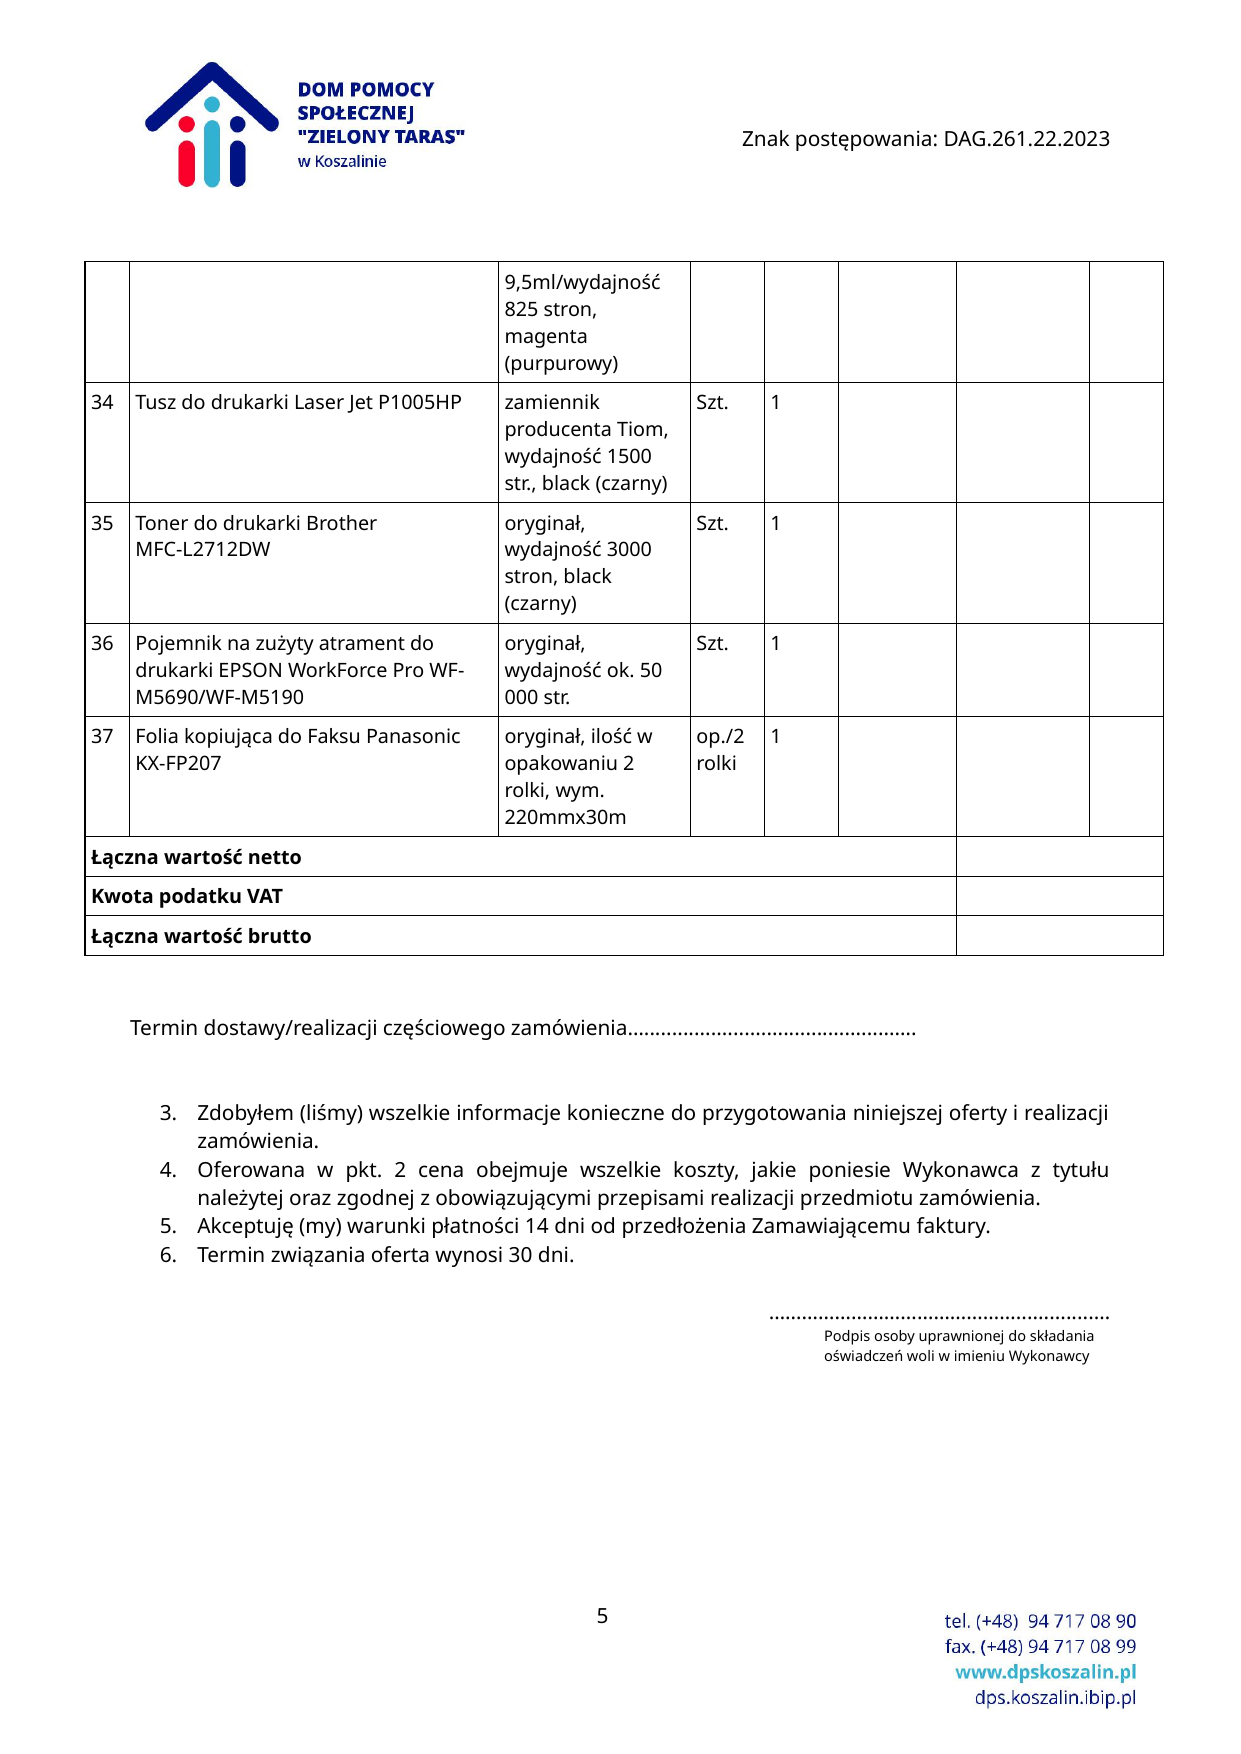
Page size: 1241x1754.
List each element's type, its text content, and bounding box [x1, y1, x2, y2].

table_cell [957, 262, 1089, 382]
table_cell Pojemnik na zużyty atrament do drukarki EPSON WorkForce Pro WF-M5690/WF-M5190 [130, 624, 498, 716]
list Termin związania oferta wynosi 30 dni. [159, 1240, 1110, 1268]
table_cell [957, 877, 1163, 915]
table_cell 36 [86, 624, 129, 716]
table_cell Toner do drukarki Brother MFC-L2712DW [130, 503, 498, 622]
table_cell [691, 262, 764, 382]
table_cell [839, 262, 956, 382]
table_cell 37 [86, 717, 129, 836]
table_cell 1 [765, 503, 838, 622]
table_cell 1 [765, 717, 838, 836]
table_cell 35 [86, 503, 129, 622]
table_cell Folia kopiująca do Faksu Panasonic KX-FP207 [130, 717, 498, 836]
table_cell [765, 262, 838, 382]
table_cell op./2 rolki [691, 717, 764, 836]
table_cell [957, 624, 1089, 716]
table_cell Szt. [691, 624, 764, 716]
table_cell [86, 262, 129, 382]
table_cell [957, 383, 1089, 502]
table_cell oryginał, wydajność 3000 stron, black (czarny) [499, 503, 690, 622]
table_cell 1 [765, 383, 838, 502]
text ………………………………………..............… [130, 1297, 1110, 1325]
table_cell [957, 916, 1163, 955]
list Akceptuję (my) warunki płatności 14 dni od przedłożenia Zamawiającemu faktury. [159, 1212, 1110, 1240]
table_cell [957, 717, 1089, 836]
table_cell [1090, 383, 1163, 502]
table_cell Szt. [691, 383, 764, 502]
table_cell [130, 262, 498, 382]
list Zdobyłem (liśmy) wszelkie informacje konieczne do przygotowania niniejszej oferty i realizacji zamówienia. [159, 1098, 1110, 1155]
table_cell [957, 837, 1163, 876]
table_cell [957, 503, 1089, 622]
table_cell Łączna wartość brutto [86, 916, 956, 955]
table_cell [1090, 717, 1163, 836]
table_cell oryginał, ilość w opakowaniu 2 rolki, wym. 220mmx30m [499, 717, 690, 836]
table_cell [839, 383, 956, 502]
table_cell Łączna wartość netto [86, 837, 956, 876]
table_cell 1 [765, 624, 838, 716]
table_cell oryginał, wydajność ok. 50 000 str. [499, 624, 690, 716]
table_cell [839, 717, 956, 836]
table_cell Szt. [691, 503, 764, 622]
table_cell 9,5ml/wydajność 825 stron, magenta (purpurowy) [499, 262, 690, 382]
table_cell [1090, 624, 1163, 716]
table_cell Tusz do drukarki Laser Jet P1005HP [130, 383, 498, 502]
table_cell [1090, 503, 1163, 622]
text Termin dostawy/realizacji częściowego zamówienia….............................................…. [130, 1013, 1110, 1041]
list Oferowana w pkt. 2 cena obejmuje wszelkie koszty, jakie poniesie Wykonawca z tytułu należytej oraz zgodnej z obowiązującymi przepisami realizacji przedmiotu zamówienia. [159, 1155, 1110, 1212]
table_cell Kwota podatku VAT [86, 877, 956, 915]
table_cell [1090, 262, 1163, 382]
table_cell [839, 503, 956, 622]
table_cell 34 [86, 383, 129, 502]
text Podpis osoby uprawnionej do składania oświadczeń woli w imieniu Wykonawcy [130, 1325, 1110, 1365]
table_cell [839, 624, 956, 716]
table_cell zamiennik producenta Tiom, wydajność 1500 str., black (czarny) [499, 383, 690, 502]
